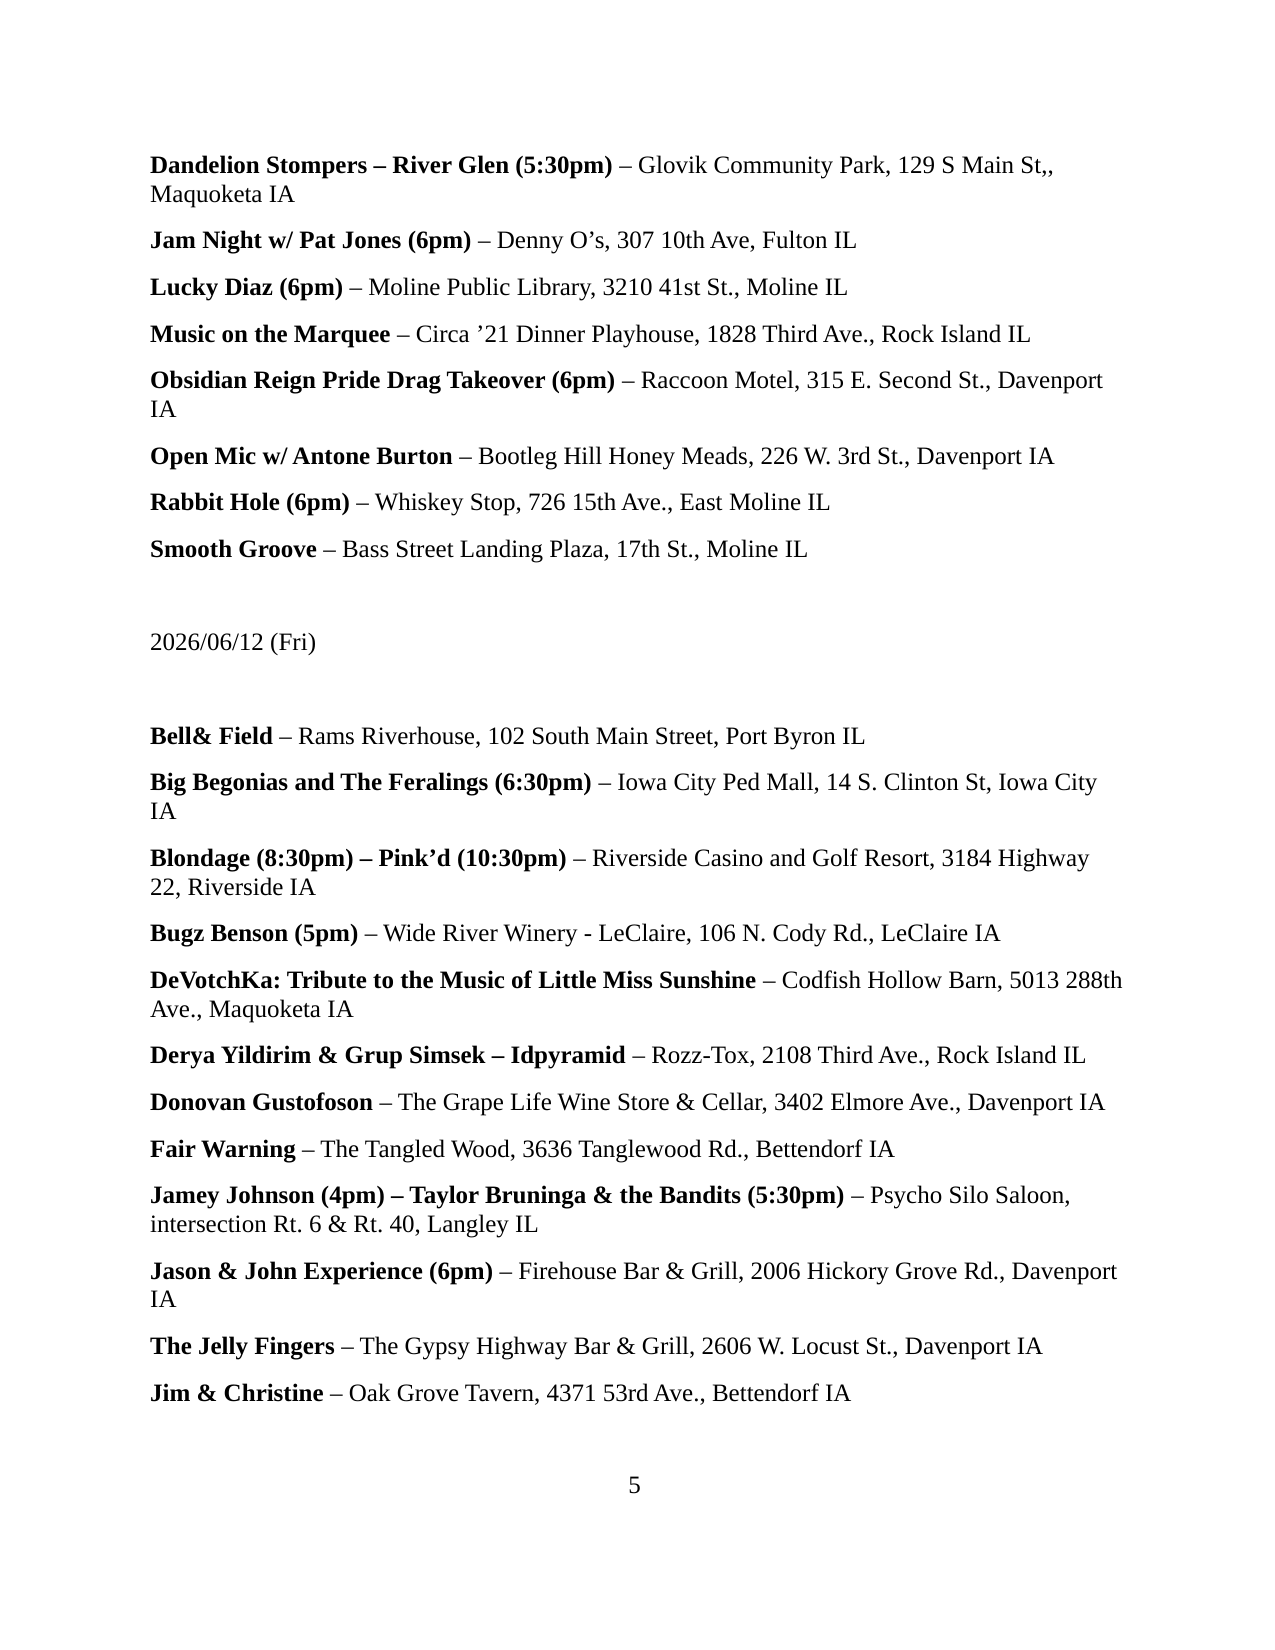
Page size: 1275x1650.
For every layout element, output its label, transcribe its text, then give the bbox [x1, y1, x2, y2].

text Music on the Marquee – Circa ’21 Dinner Playhouse, 1828 Third Ave., Rock Island IL [150, 319, 1125, 347]
text Bell& Field – Rams Riverhouse, 102 South Main Street, Port Byron IL [150, 721, 1125, 749]
text Bugz Benson (5pm) – Wide River Winery - LeClaire, 106 N. Cody Rd., LeClaire IA [150, 918, 1125, 947]
text Lucky Diaz (6pm) – Moline Public Library, 3210 41st St., Moline IL [150, 272, 1125, 301]
text Derya Yildirim & Grup Simsek – Idpyramid – Rozz-Tox, 2108 Third Ave., Rock Island IL [150, 1040, 1125, 1069]
text DeVotchKa: Tribute to the Music of Little Miss Sunshine – Codfish Hollow Barn, 5013 288th Ave., Maquoketa IA [150, 965, 1125, 1022]
text Rabbit Hole (6pm) – Whiskey Stop, 726 15th Ave., East Moline IL [150, 487, 1125, 516]
text Open Mic w/ Antone Burton – Bootleg Hill Honey Meads, 226 W. 3rd St., Davenport IA [150, 441, 1125, 469]
text The Jelly Fingers – The Gypsy Highway Bar & Grill, 2606 W. Locust St., Davenport IA [150, 1331, 1125, 1360]
text Jim & Christine – Oak Grove Tavern, 4371 53rd Ave., Bettendorf IA [150, 1378, 1125, 1407]
text Obsidian Reign Pride Drag Takeover (6pm) – Raccoon Motel, 315 E. Second St., Davenport IA [150, 365, 1125, 423]
text Jamey Johnson (4pm) – Taylor Bruninga & the Bandits (5:30pm) – Psycho Silo Saloon, intersection Rt. 6 & Rt. 40, Langley IL [150, 1180, 1125, 1238]
text Fair Warning – The Tangled Wood, 3636 Tanglewood Rd., Bettendorf IA [150, 1134, 1125, 1162]
text Dandelion Stompers – River Glen (5:30pm) – Glovik Community Park, 129 S Main St,, Maquoketa IA [150, 150, 1125, 207]
text Jason & John Experience (6pm) – Firehouse Bar & Grill, 2006 Hickory Grove Rd., Davenport IA [150, 1256, 1125, 1313]
text Jam Night w/ Pat Jones (6pm) – Denny O’s, 307 10th Ave, Fulton IL [150, 225, 1125, 254]
text 2026/06/12 (Fri) [150, 627, 1125, 656]
text Donovan Gustofoson – The Grape Life Wine Store & Cellar, 3402 Elmore Ave., Davenport IA [150, 1087, 1125, 1116]
text Smooth Groove – Bass Street Landing Plaza, 17th St., Moline IL [150, 534, 1125, 563]
text Big Begonias and The Feralings (6:30pm) – Iowa City Ped Mall, 14 S. Clinton St, Iowa City IA [150, 767, 1125, 825]
text Blondage (8:30pm) – Pink’d (10:30pm) – Riverside Casino and Golf Resort, 3184 Highway 22, Riverside IA [150, 843, 1125, 900]
